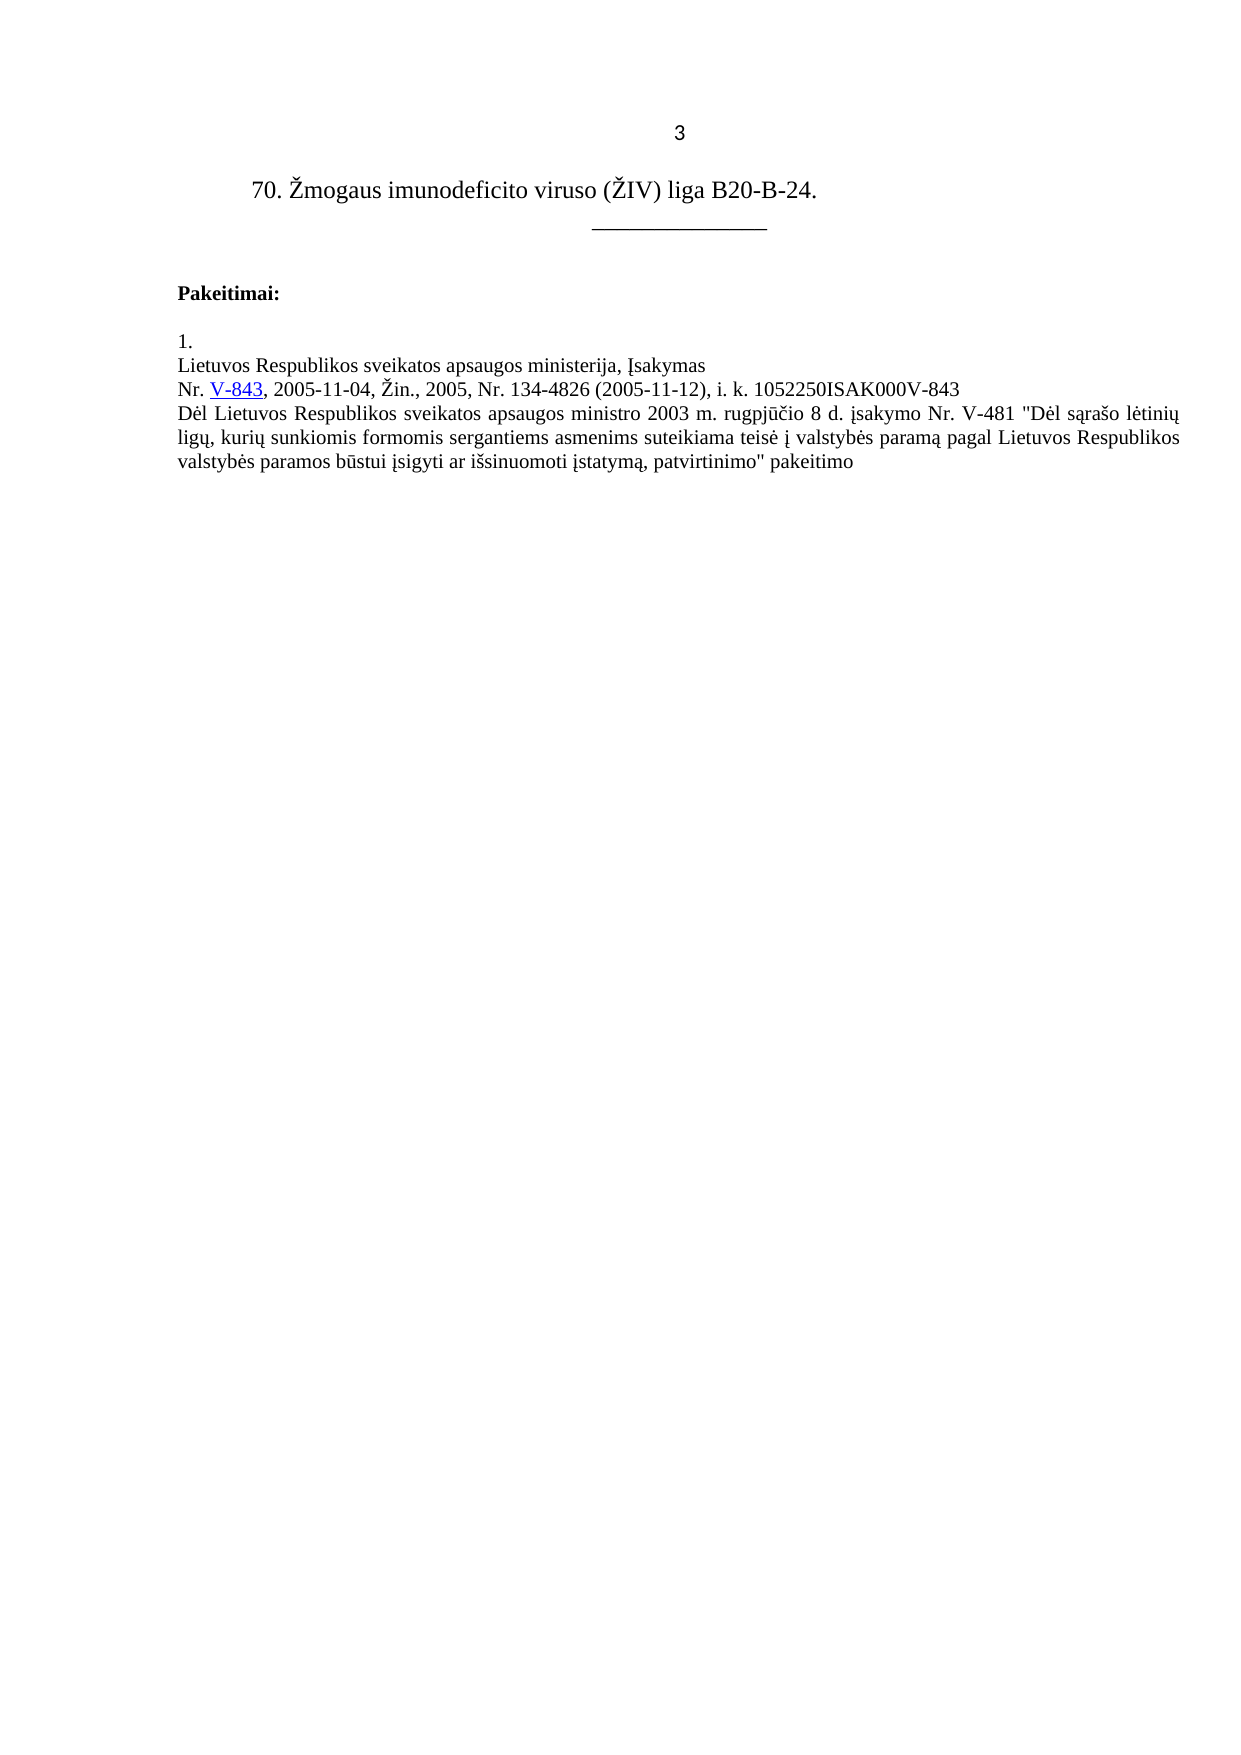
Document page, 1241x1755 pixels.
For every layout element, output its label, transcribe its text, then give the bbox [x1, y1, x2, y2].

text Pakeitimai: [177, 281, 1181, 304]
text Dėl Lietuvos Respublikos sveikatos apsaugos ministro 2003 m. rugpjūčio 8 d. įsakymo Nr. V-481 "Dėl sąrašo lėtinių ligų, kurių sunkiomis formomis sergantiems asmenims suteikiama teisė į valstybės paramą pagal Lietuvos Respublikos valstybės paramos būstui įsigyti ar išsinuomoti įstatymą, patvirtinimo" pakeitimo [177, 401, 1181, 473]
text ______________ [177, 204, 1181, 232]
text 70. Žmogaus imunodeficito viruso (ŽIV) liga B20-B-24. [177, 175, 1181, 204]
text 1. [177, 329, 1181, 353]
text Nr. V-843, 2005-11-04, Žin., 2005, Nr. 134-4826 (2005-11-12), i. k. 1052250ISAK000V-843 [177, 377, 1181, 401]
text Lietuvos Respublikos sveikatos apsaugos ministerija, Įsakymas [177, 353, 1181, 377]
